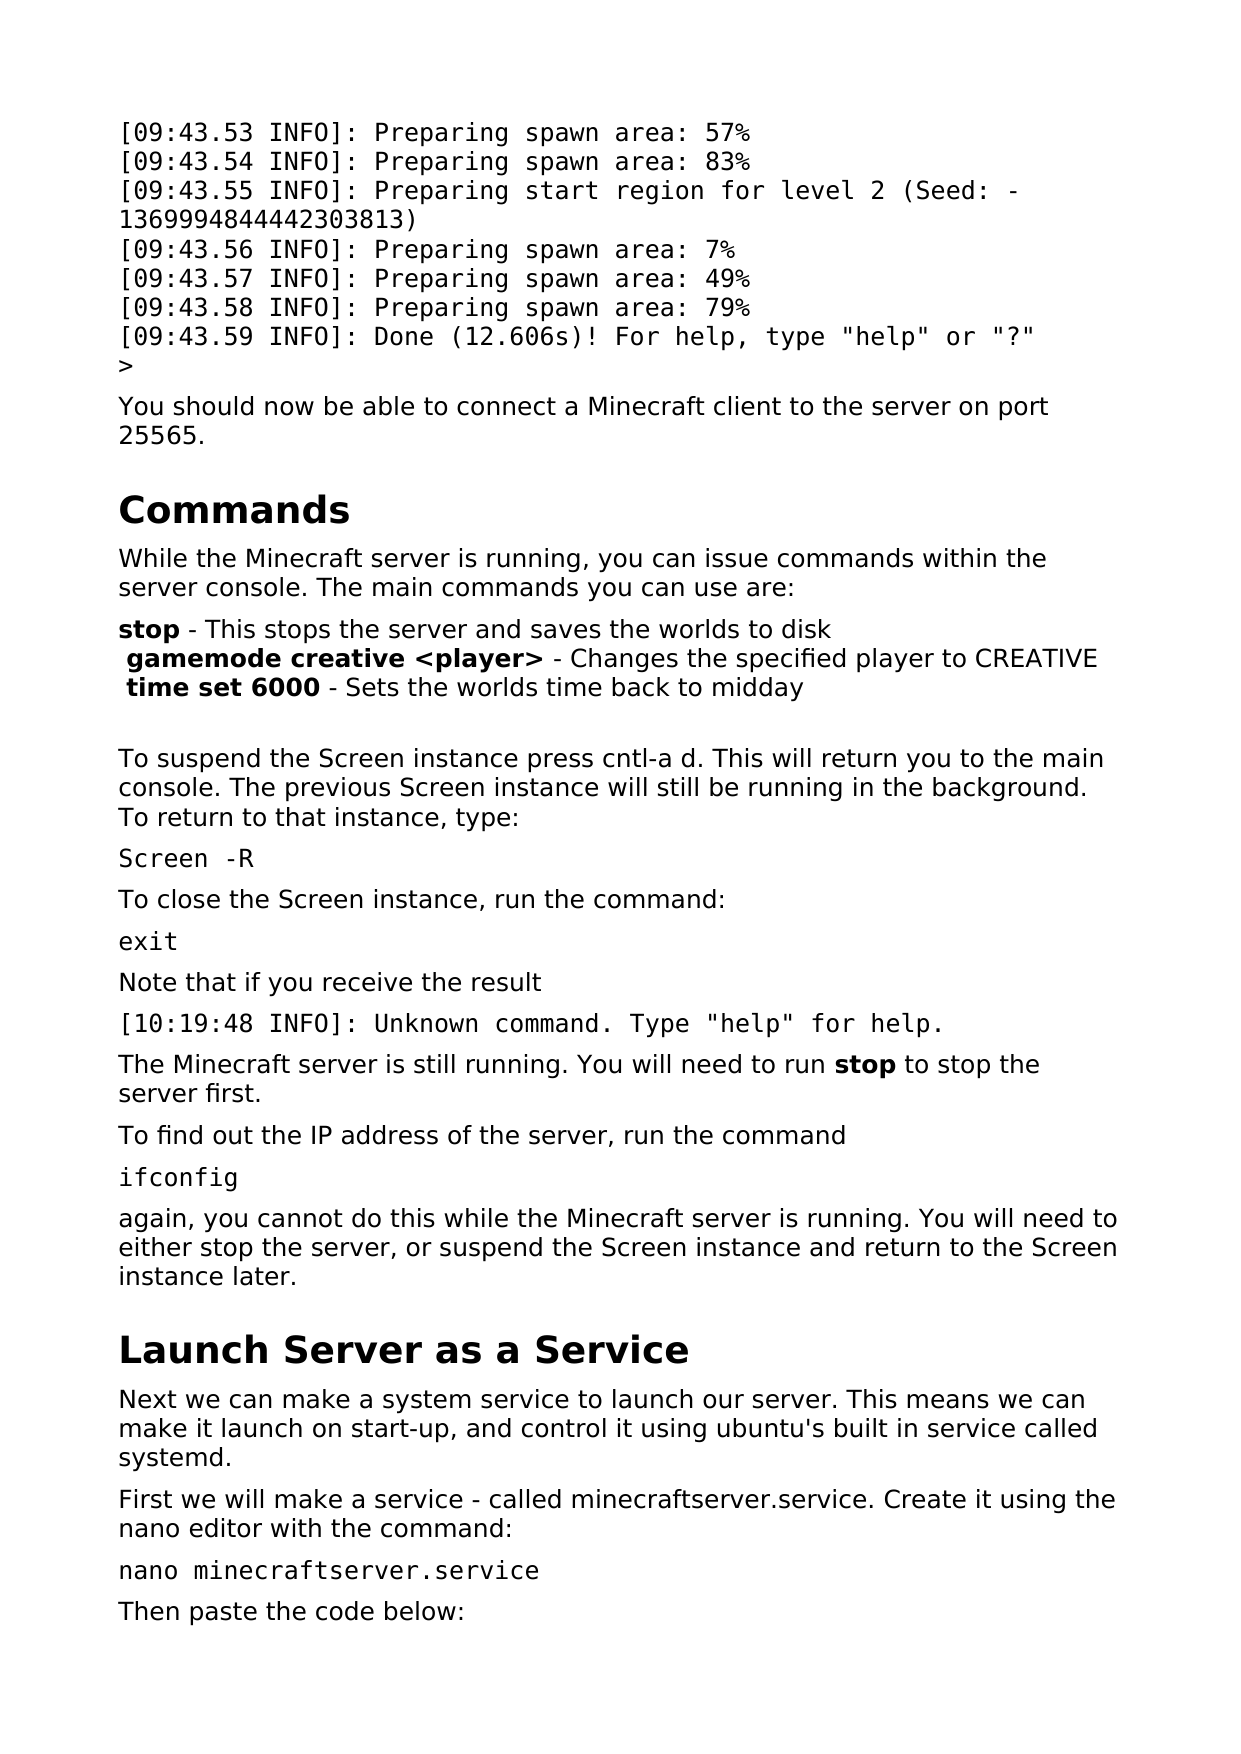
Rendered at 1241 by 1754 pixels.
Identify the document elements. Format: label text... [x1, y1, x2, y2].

text [09:43.53 INFO]: Preparing spawn area: 57% [09:43.54 INFO]: Preparing spawn area: 83% [09:43.55 INFO]: Preparing start region for level 2 (Seed: -1369994844442303813) [09:43.56 INFO]: Preparing spawn area: 7% [09:43.57 INFO]: Preparing spawn area: 49% [09:43.58 INFO]: Preparing spawn area: 79% [09:43.59 INFO]: Done (12.606s)! For help, type "help" or "?" > [118, 118, 1122, 381]
subtitle Commands [118, 488, 1122, 532]
text Screen -R [118, 844, 1122, 873]
text To suspend the Screen instance press cntl-a d. This will return you to the main console. The previous Screen instance will still be running in the background. To return to that instance, type: [118, 744, 1122, 832]
text Then paste the code below: [118, 1597, 1122, 1626]
text stop - This stops the server and saves the worlds to disk gamemode creative <player> - Changes the specified player to CREATIVE time set 6000 - Sets the worlds time back to midday [118, 615, 1122, 732]
text nano minecraftserver.service [118, 1556, 1122, 1585]
text First we will make a service - called minecraftserver.service. Create it using the nano editor with the command: [118, 1485, 1122, 1543]
text To close the Screen instance, run the command: [118, 885, 1122, 914]
text [10:19:48 INFO]: Unknown command. Type "help" for help. [118, 1009, 1122, 1039]
text To find out the IP address of the server, run the command [118, 1121, 1122, 1151]
text again, you cannot do this while the Minecraft server is running. You will need to either stop the server, or suspend the Screen instance and return to the Screen instance later. [118, 1204, 1122, 1291]
text The Minecraft server is still running. You will need to run stop to stop the server first. [118, 1051, 1122, 1109]
text You should now be able to connect a Minecraft client to the server on port 25565. [118, 392, 1122, 451]
subtitle Launch Server as a Service [118, 1329, 1122, 1373]
text While the Minecraft server is running, you can issue commands within the server console. The main commands you can use are: [118, 544, 1122, 603]
text ifconfig [118, 1163, 1122, 1192]
text Next we can make a system service to launch our server. This means we can make it launch on start-up, and control it using ubuntu's built in service called systemd. [118, 1385, 1122, 1473]
text Note that if you receive the result [118, 968, 1122, 997]
text exit [118, 927, 1122, 956]
